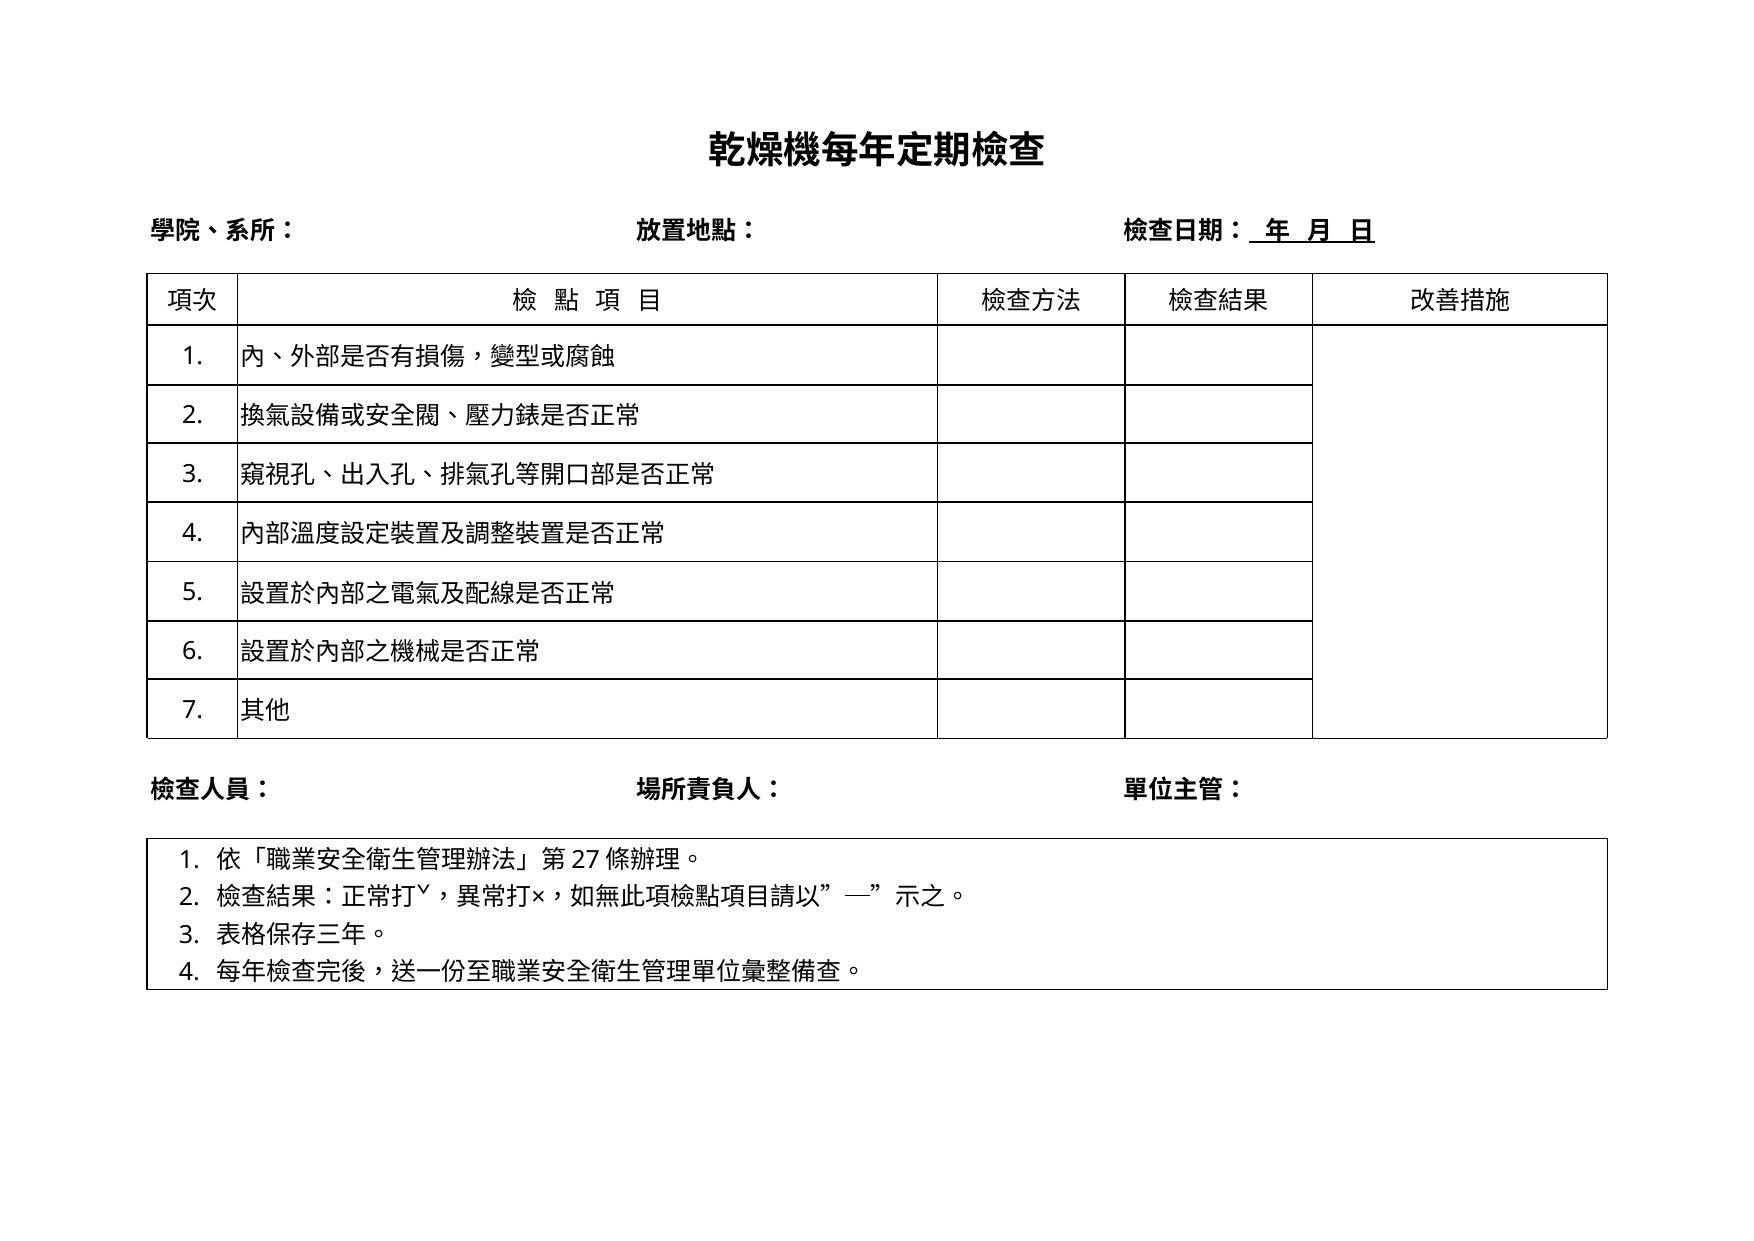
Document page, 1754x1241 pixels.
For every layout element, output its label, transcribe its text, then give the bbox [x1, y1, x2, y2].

table_cell 3. [148, 444, 237, 501]
table_cell 其他 [238, 680, 937, 738]
table_cell [1313, 384, 1607, 442]
table_cell [1126, 326, 1312, 384]
table_cell [1313, 678, 1607, 738]
table_header 檢查日期： 年 月 日 [1120, 184, 1607, 273]
table_cell 改善措施 [1313, 274, 1607, 324]
text 乾燥機每年定期檢查 [150, 109, 1604, 184]
table_cell [1313, 561, 1607, 620]
table_cell [938, 503, 1124, 561]
table_cell 5. [148, 562, 237, 620]
table_cell 依「職業安全衛生管理辦法」第27條辦理。 檢查結果：正常打ˇ，異常打×，如無此項檢點項目請以”─”示之。 表格保存三年。 每年檢查完後，送一份至職業安全衛生管理單位彙整備查。 [148, 839, 1607, 989]
table_cell [1126, 622, 1312, 678]
table_cell 項次 [148, 274, 237, 324]
table_cell 1. [148, 326, 237, 384]
table_cell 內、外部是否有損傷，變型或腐蝕 [238, 326, 937, 384]
table_cell [938, 326, 1124, 384]
table_cell [1126, 386, 1312, 442]
table_cell 場所責負人： [634, 739, 1120, 838]
table_cell 窺視孔、出入孔、排氣孔等開口部是否正常 [238, 444, 937, 501]
table_cell 內部溫度設定裝置及調整裝置是否正常 [238, 503, 937, 561]
table_cell 2. [148, 386, 237, 442]
table_cell 檢查人員： [147, 738, 634, 838]
table_cell [938, 386, 1124, 442]
table_cell 7. [148, 680, 237, 738]
table_cell [1313, 326, 1607, 384]
table_cell [1313, 620, 1607, 678]
table_cell [938, 680, 1124, 738]
table_cell 6. [148, 622, 237, 678]
table_cell [1126, 562, 1312, 620]
table_cell 換氣設備或安全閥、壓力錶是否正常 [238, 386, 937, 442]
table_cell 單位主管： [1120, 739, 1607, 838]
table_cell [1313, 442, 1607, 501]
table_cell 設置於內部之電氣及配線是否正常 [238, 562, 937, 620]
table_cell [938, 622, 1124, 678]
table_header 學院、系所： [147, 184, 634, 273]
table_cell 檢查方法 [938, 274, 1124, 324]
table_cell [1126, 503, 1312, 561]
table_cell 檢查結果 [1126, 274, 1312, 324]
table_cell 4. [148, 503, 237, 561]
table_cell [1313, 501, 1607, 561]
table_cell 檢 點 項 目 [238, 274, 937, 324]
table_cell [938, 562, 1124, 620]
table_cell [1126, 444, 1312, 501]
table_cell [938, 444, 1124, 501]
table_cell 設置於內部之機械是否正常 [238, 622, 937, 678]
table_cell [1126, 680, 1312, 738]
table_header 放置地點： [634, 184, 1120, 273]
